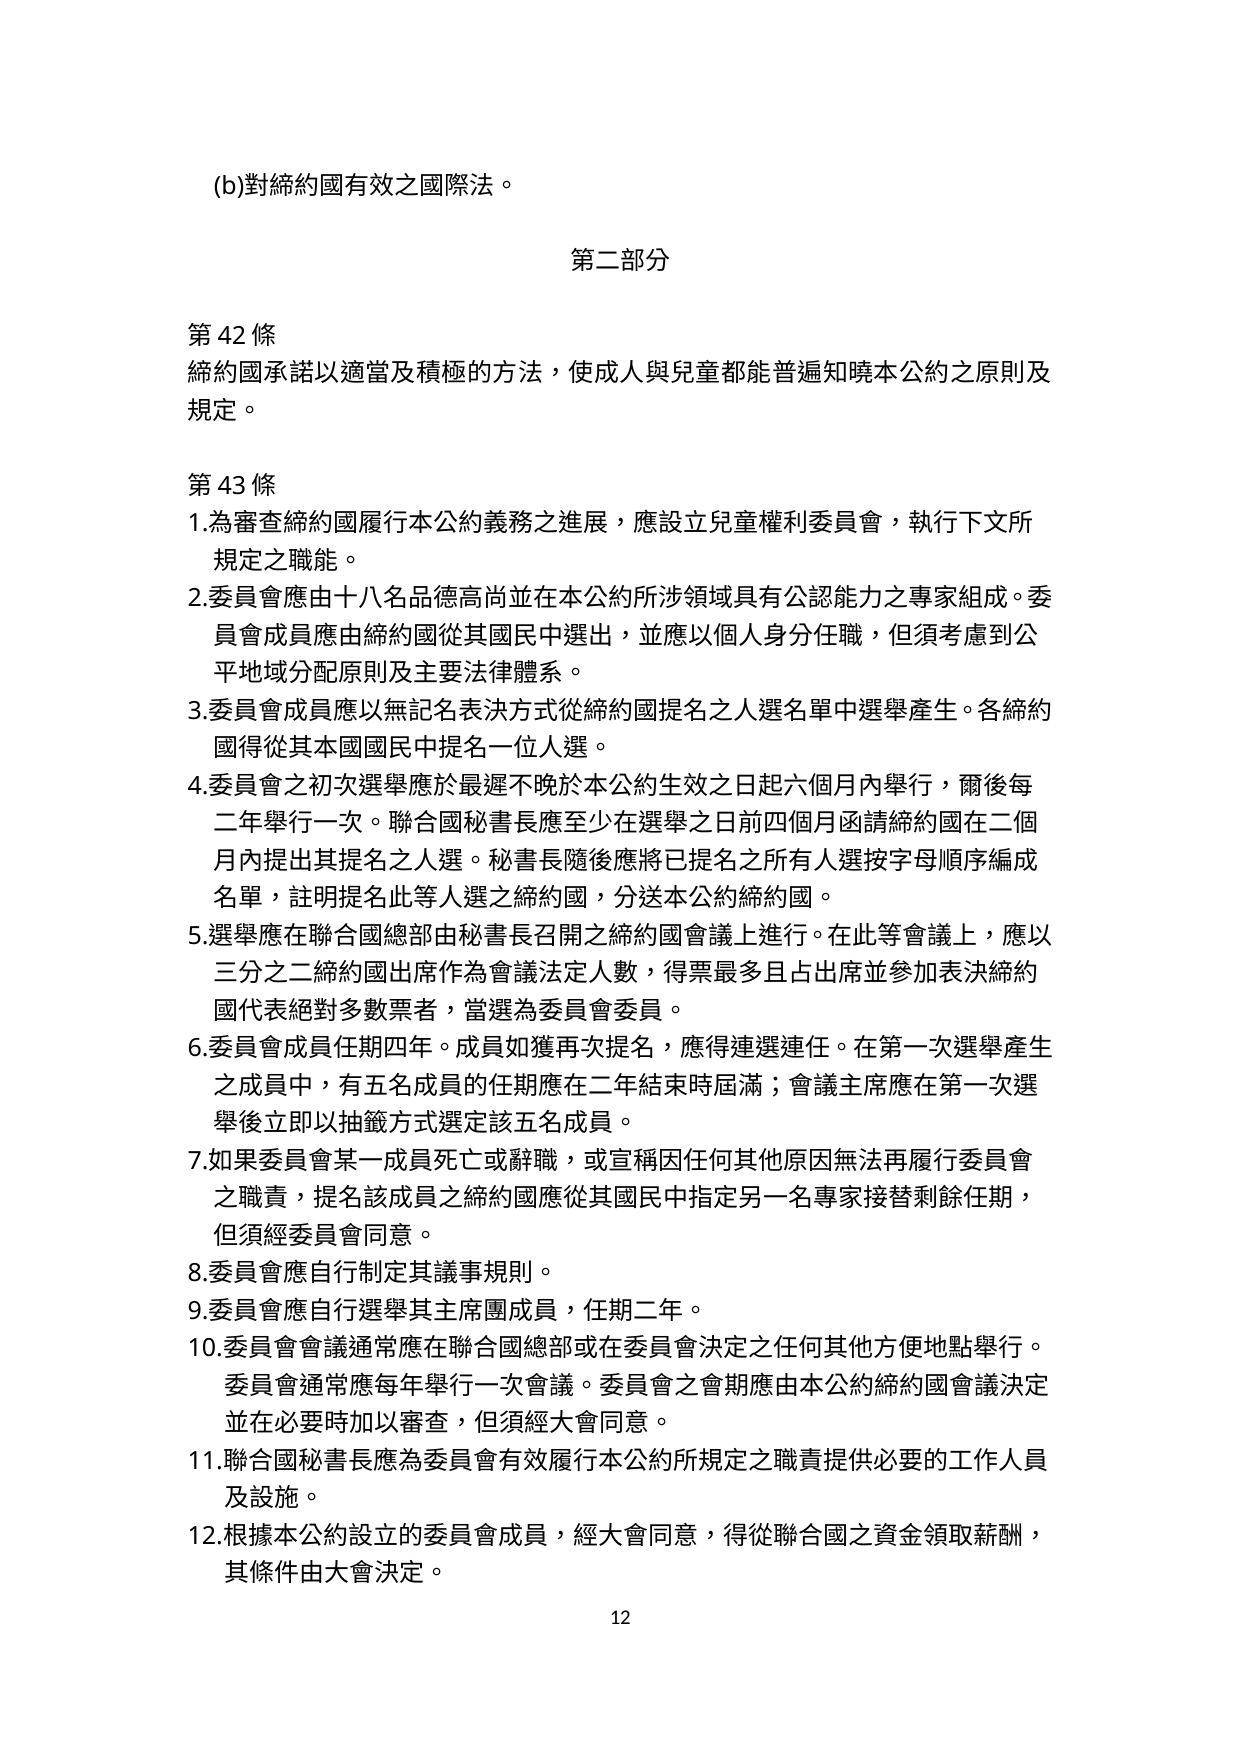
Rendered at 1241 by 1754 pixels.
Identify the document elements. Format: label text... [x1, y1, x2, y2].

text 10.委員會會議通常應在聯合國總部或在委員會決定之任何其他方便地點舉行。委員會通常應每年舉行一次會議。委員會之會期應由本公約締約國會議決定並在必要時加以審查，但須經大會同意。 [187, 1327, 1053, 1439]
text 6.委員會成員任期四年。成員如獲再次提名，應得連選連任。在第一次選舉產生之成員中，有五名成員的任期應在二年結束時屆滿；會議主席應在第一次選舉後立即以抽籤方式選定該五名成員。 [187, 1027, 1053, 1139]
text 1.為審查締約國履行本公約義務之進展，應設立兒童權利委員會，執行下文所規定之職能。 [187, 502, 1053, 577]
text 5.選舉應在聯合國總部由秘書長召開之締約國會議上進行。在此等會議上，應以三分之二締約國出席作為會議法定人數，得票最多且占出席並參加表決締約國代表絕對多數票者，當選為委員會委員。 [187, 914, 1053, 1027]
text 2.委員會應由十八名品德高尚並在本公約所涉領域具有公認能力之專家組成。委員會成員應由締約國從其國民中選出，並應以個人身分任職，但須考慮到公平地域分配原則及主要法律體系。 [187, 577, 1053, 689]
text 8.委員會應自行制定其議事規則。 [187, 1252, 1053, 1289]
text 12.根據本公約設立的委員會成員，經大會同意，得從聯合國之資金領取薪酬，其條件由大會決定。 [187, 1514, 1053, 1589]
text 締約國承諾以適當及積極的方法，使成人與兒童都能普遍知曉本公約之原則及規定。 [187, 352, 1053, 427]
text 11.聯合國秘書長應為委員會有效履行本公約所規定之職責提供必要的工作人員及設施。 [187, 1439, 1053, 1514]
text (b)對締約國有效之國際法。 [214, 164, 1053, 202]
text 3.委員會成員應以無記名表決方式從締約國提名之人選名單中選舉產生。各締約國得從其本國國民中提名一位人選。 [187, 689, 1053, 764]
text 第42條 [187, 314, 1053, 352]
text 第43條 [187, 464, 1053, 502]
text 4.委員會之初次選舉應於最遲不晚於本公約生效之日起六個月內舉行，爾後每二年舉行一次。聯合國秘書長應至少在選舉之日前四個月函請締約國在二個月內提出其提名之人選。秘書長隨後應將已提名之所有人選按字母順序編成名單，註明提名此等人選之締約國，分送本公約締約國。 [187, 764, 1053, 914]
text 第二部分 [187, 239, 1053, 277]
text 9.委員會應自行選舉其主席團成員，任期二年。 [187, 1289, 1053, 1327]
text 7.如果委員會某一成員死亡或辭職，或宣稱因任何其他原因無法再履行委員會之職責，提名該成員之締約國應從其國民中指定另一名專家接替剩餘任期，但須經委員會同意。 [187, 1139, 1053, 1252]
